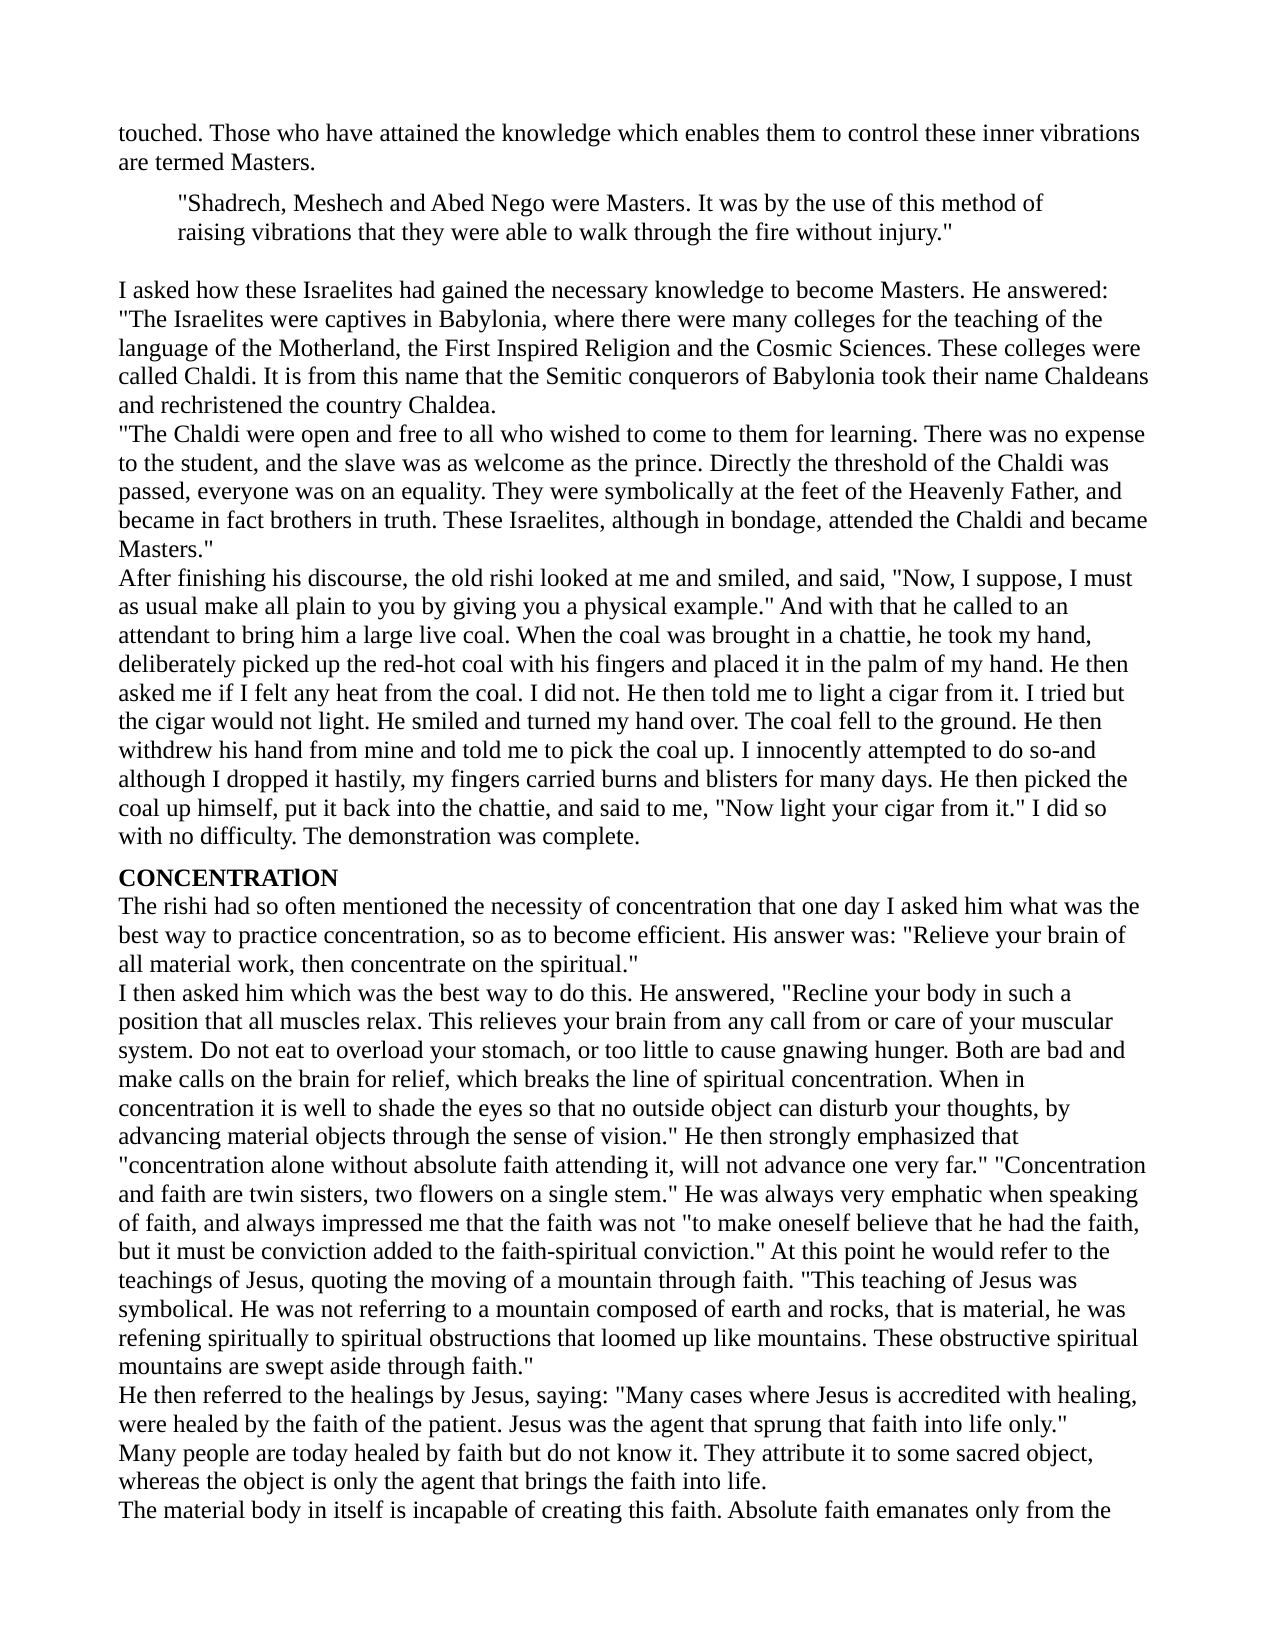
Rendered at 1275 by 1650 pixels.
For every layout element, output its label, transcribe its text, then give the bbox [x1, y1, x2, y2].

text touched. Those who have attained the knowledge which enables them to control these inner vibrations are termed Masters. [118, 118, 1157, 176]
text I asked how these Israelites had gained the necessary knowledge to become Masters. He answered: "The Israelites were captives in Babylonia, where there were many colleges for the teaching of the language of the Motherland, the First Inspired Religion and the Cosmic Sciences. These colleges were called Chaldi. It is from this name that the Semitic conquerors of Babylonia took their name Chaldeans and rechristened the country Chaldea. "The Chaldi were open and free to all who wished to come to them for learning. There was no expense to the student, and the slave was as welcome as the prince. Directly the threshold of the Chaldi was passed, everyone was on an equality. They were symbolically at the feet of the Heavenly Father, and became in fact brothers in truth. These Israelites, although in bondage, attended the Chaldi and became Masters." After finishing his discourse, the old rishi looked at me and smiled, and said, "Now, I suppose, I must as usual make all plain to you by giving you a physical example." And with that he called to an attendant to bring him a large live coal. When the coal was brought in a chattie, he took my hand, deliberately picked up the red-hot coal with his fingers and placed it in the palm of my hand. He then asked me if I felt any heat from the coal. I did not. He then told me to light a cigar from it. I tried but the cigar would not light. He smiled and turned my hand over. The coal fell to the ground. He then withdrew his hand from mine and told me to pick the coal up. I innocently attempted to do so-and although I dropped it hastily, my fingers carried burns and blisters for many days. He then picked the coal up himself, put it back into the chattie, and said to me, "Now light your cigar from it." I did so with no difficulty. The demonstration was complete. [118, 275, 1157, 850]
text "Shadrech, Meshech and Abed Nego were Masters. It was by the use of this method of raising vibrations that they were able to walk through the fire without injury." [177, 188, 1098, 246]
text CONCENTRATlON The rishi had so often mentioned the necessity of concentration that one day I asked him what was the best way to practice concentration, so as to become efficient. His answer was: "Relieve your brain of all material work, then concentrate on the spiritual." I then asked him which was the best way to do this. He answered, "Recline your body in such a position that all muscles relax. This relieves your brain from any call from or care of your muscular system. Do not eat to overload your stomach, or too little to cause gnawing hunger. Both are bad and make calls on the brain for relief, which breaks the line of spiritual concentration. When in concentration it is well to shade the eyes so that no outside object can disturb your thoughts, by advancing material objects through the sense of vision." He then strongly emphasized that "concentration alone without absolute faith attending it, will not advance one very far." "Concentration and faith are twin sisters, two flowers on a single stem." He was always very emphatic when speaking of faith, and always impressed me that the faith was not "to make oneself believe that he had the faith, but it must be conviction added to the faith-spiritual conviction." At this point he would refer to the teachings of Jesus, quoting the moving of a mountain through faith. "This teaching of Jesus was symbolical. He was not referring to a mountain composed of earth and rocks, that is material, he was refening spiritually to spiritual obstructions that loomed up like mountains. These obstructive spiritual mountains are swept aside through faith." He then referred to the healings by Jesus, saying: "Many cases where Jesus is accredited with healing, were healed by the faith of the patient. Jesus was the agent that sprung that faith into life only." Many people are today healed by faith but do not know it. They attribute it to some sacred object, whereas the object is only the agent that brings the faith into life. The material body in itself is incapable of creating this faith. Absolute faith emanates only from the [118, 863, 1157, 1524]
